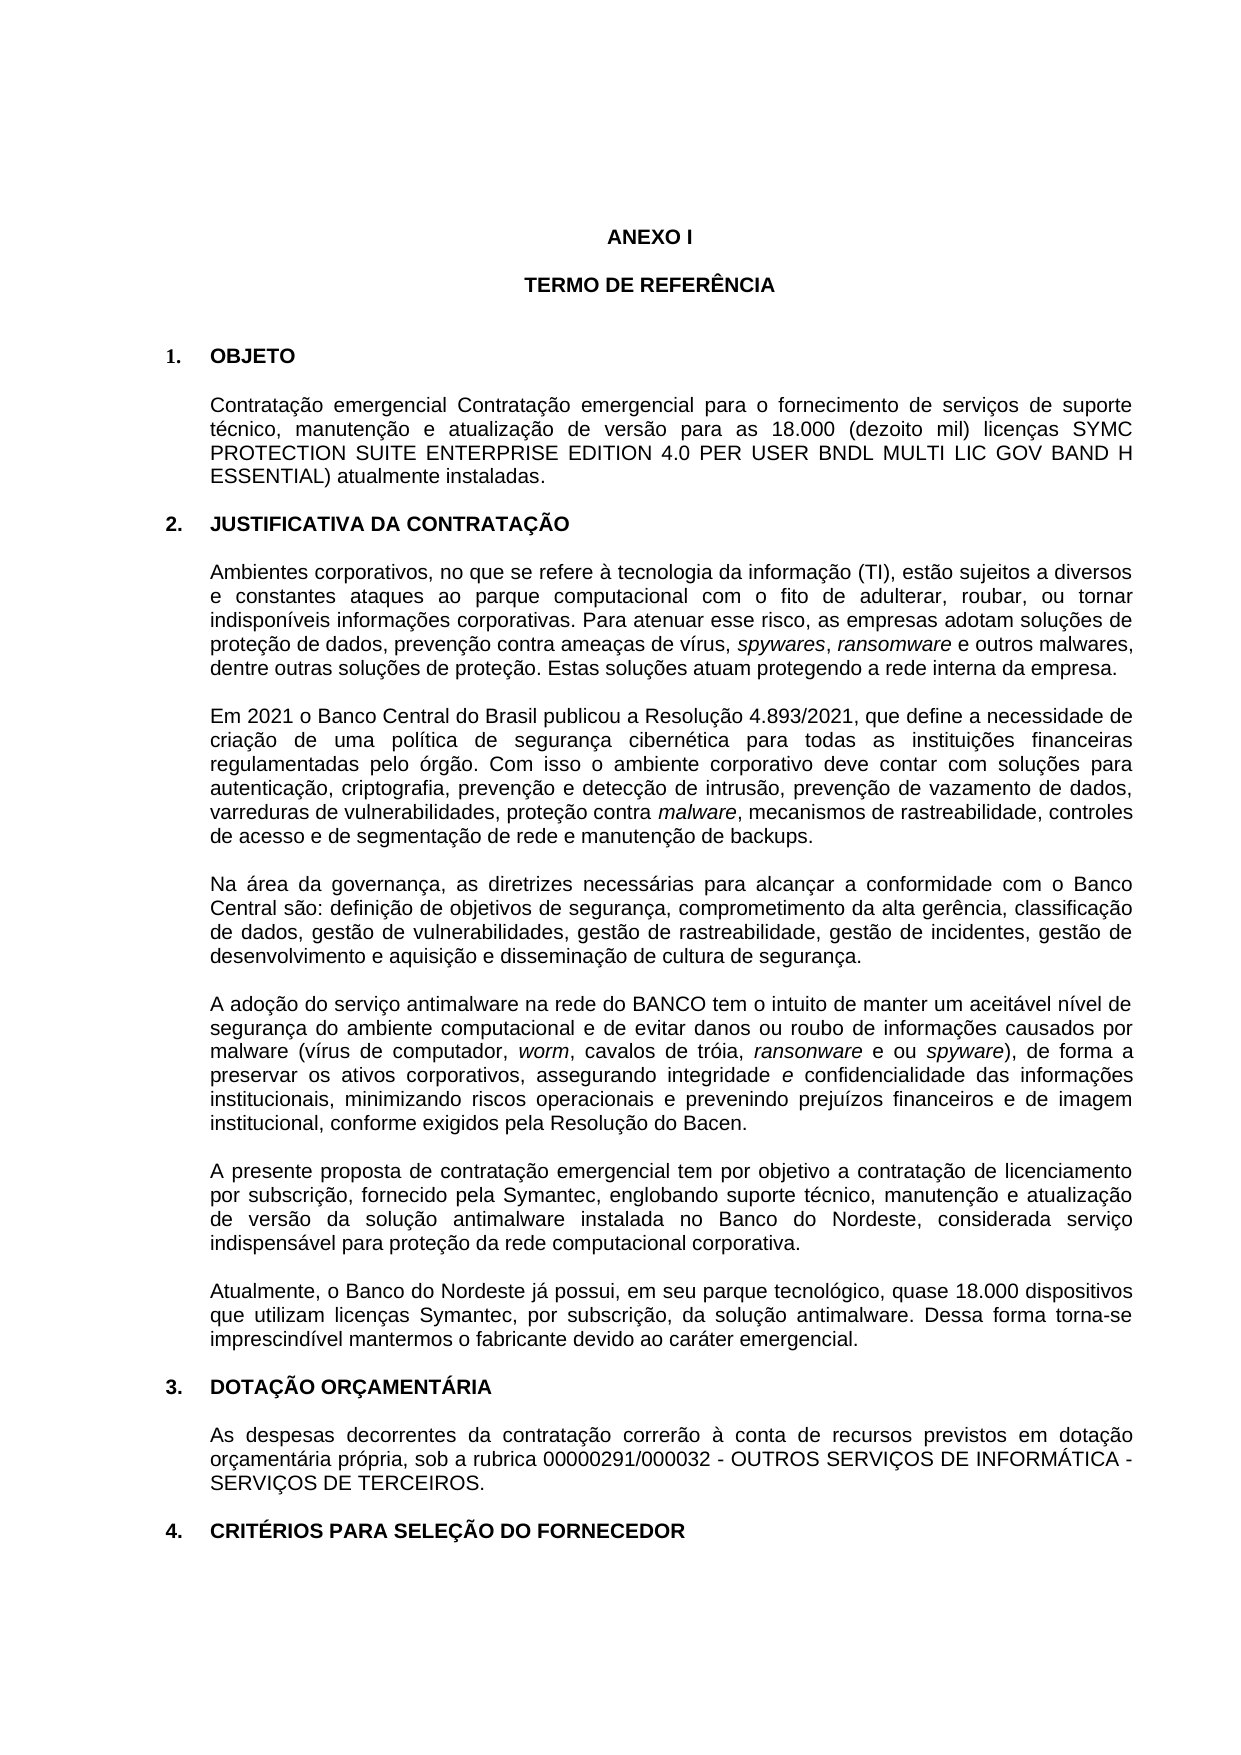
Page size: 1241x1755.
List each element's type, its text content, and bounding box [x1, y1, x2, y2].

text Ambientes corporativos, no que se refere à tecnologia da informação (TI), estão sujeitos a diversos e constantes ataques ao parque computacional com o fito de adulterar, roubar, ou tornar indisponíveis informações corporativas. Para atenuar esse risco, as empresas adotam soluções de proteção de dados, prevenção contra ameaças de vírus, spywares, ransomware e outros malwares, dentre outras soluções de proteção. Estas soluções atuam protegendo a rede interna da empresa. [210, 560, 1134, 680]
list CRITÉRIOS PARA SELEÇÃO DO FORNECEDOR [165, 1518, 1134, 1542]
text Na área da governança, as diretrizes necessárias para alcançar a conformidade com o Banco Central são: definição de objetivos de segurança, comprometimento da alta gerência, classificação de dados, gestão de vulnerabilidades, gestão de rastreabilidade, gestão de incidentes, gestão de desenvolvimento e aquisição e disseminação de cultura de segurança. [210, 872, 1134, 967]
text TERMO DE REFERÊNCIA [165, 272, 1134, 296]
text Atualmente, o Banco do Nordeste já possui, em seu parque tecnológico, quase 18.000 dispositivos que utilizam licenças Symantec, por subscrição, da solução antimalware. Dessa forma torna-se imprescindível mantermos o fabricante devido ao caráter emergencial. [210, 1279, 1134, 1351]
text As despesas decorrentes da contratação correrão à conta de recursos previstos em dotação orçamentária própria, sob a rubrica 00000291/000032 - OUTROS SERVIÇOS DE INFORMÁTICA - SERVIÇOS DE TERCEIROS. [210, 1423, 1134, 1494]
list JUSTIFICATIVA DA CONTRATAÇÃO [165, 512, 1134, 536]
text ANEXO I [165, 224, 1134, 248]
text Contratação emergencial Contratação emergencial para o fornecimento de serviços de suporte técnico, manutenção e atualização de versão para as 18.000 (dezoito mil) licenças SYMC PROTECTION SUITE ENTERPRISE EDITION 4.0 PER USER BNDL MULTI LIC GOV BAND H ESSENTIAL) atualmente instaladas. [210, 392, 1134, 488]
text Em 2021 o Banco Central do Brasil publicou a Resolução 4.893/2021, que define a necessidade de criação de uma política de segurança cibernética para todas as instituições financeiras regulamentadas pelo órgão. Com isso o ambiente corporativo deve contar com soluções para autenticação, criptografia, prevenção e detecção de intrusão, prevenção de vazamento de dados, varreduras de vulnerabilidades, proteção contra malware, mecanismos de rastreabilidade, controles de acesso e de segmentação de rede e manutenção de backups. [210, 704, 1134, 848]
list DOTAÇÃO ORÇAMENTÁRIA [165, 1375, 1134, 1399]
text A presente proposta de contratação emergencial tem por objetivo a contratação de licenciamento por subscrição, fornecido pela Symantec, englobando suporte técnico, manutenção e atualização de versão da solução antimalware instalada no Banco do Nordeste, considerada serviço indispensável para proteção da rede computacional corporativa. [210, 1159, 1134, 1255]
list OBJETO [165, 344, 1134, 368]
text A adoção do serviço antimalware na rede do BANCO tem o intuito de manter um aceitável nível de segurança do ambiente computacional e de evitar danos ou roubo de informações causados por malware (vírus de computador, worm, cavalos de tróia, ransonware e ou spyware), de forma a preservar os ativos corporativos, assegurando integridade e confidencialidade das informações institucionais, minimizando riscos operacionais e prevenindo prejuízos financeiros e de imagem institucional, conforme exigidos pela Resolução do Bacen. [210, 991, 1134, 1135]
